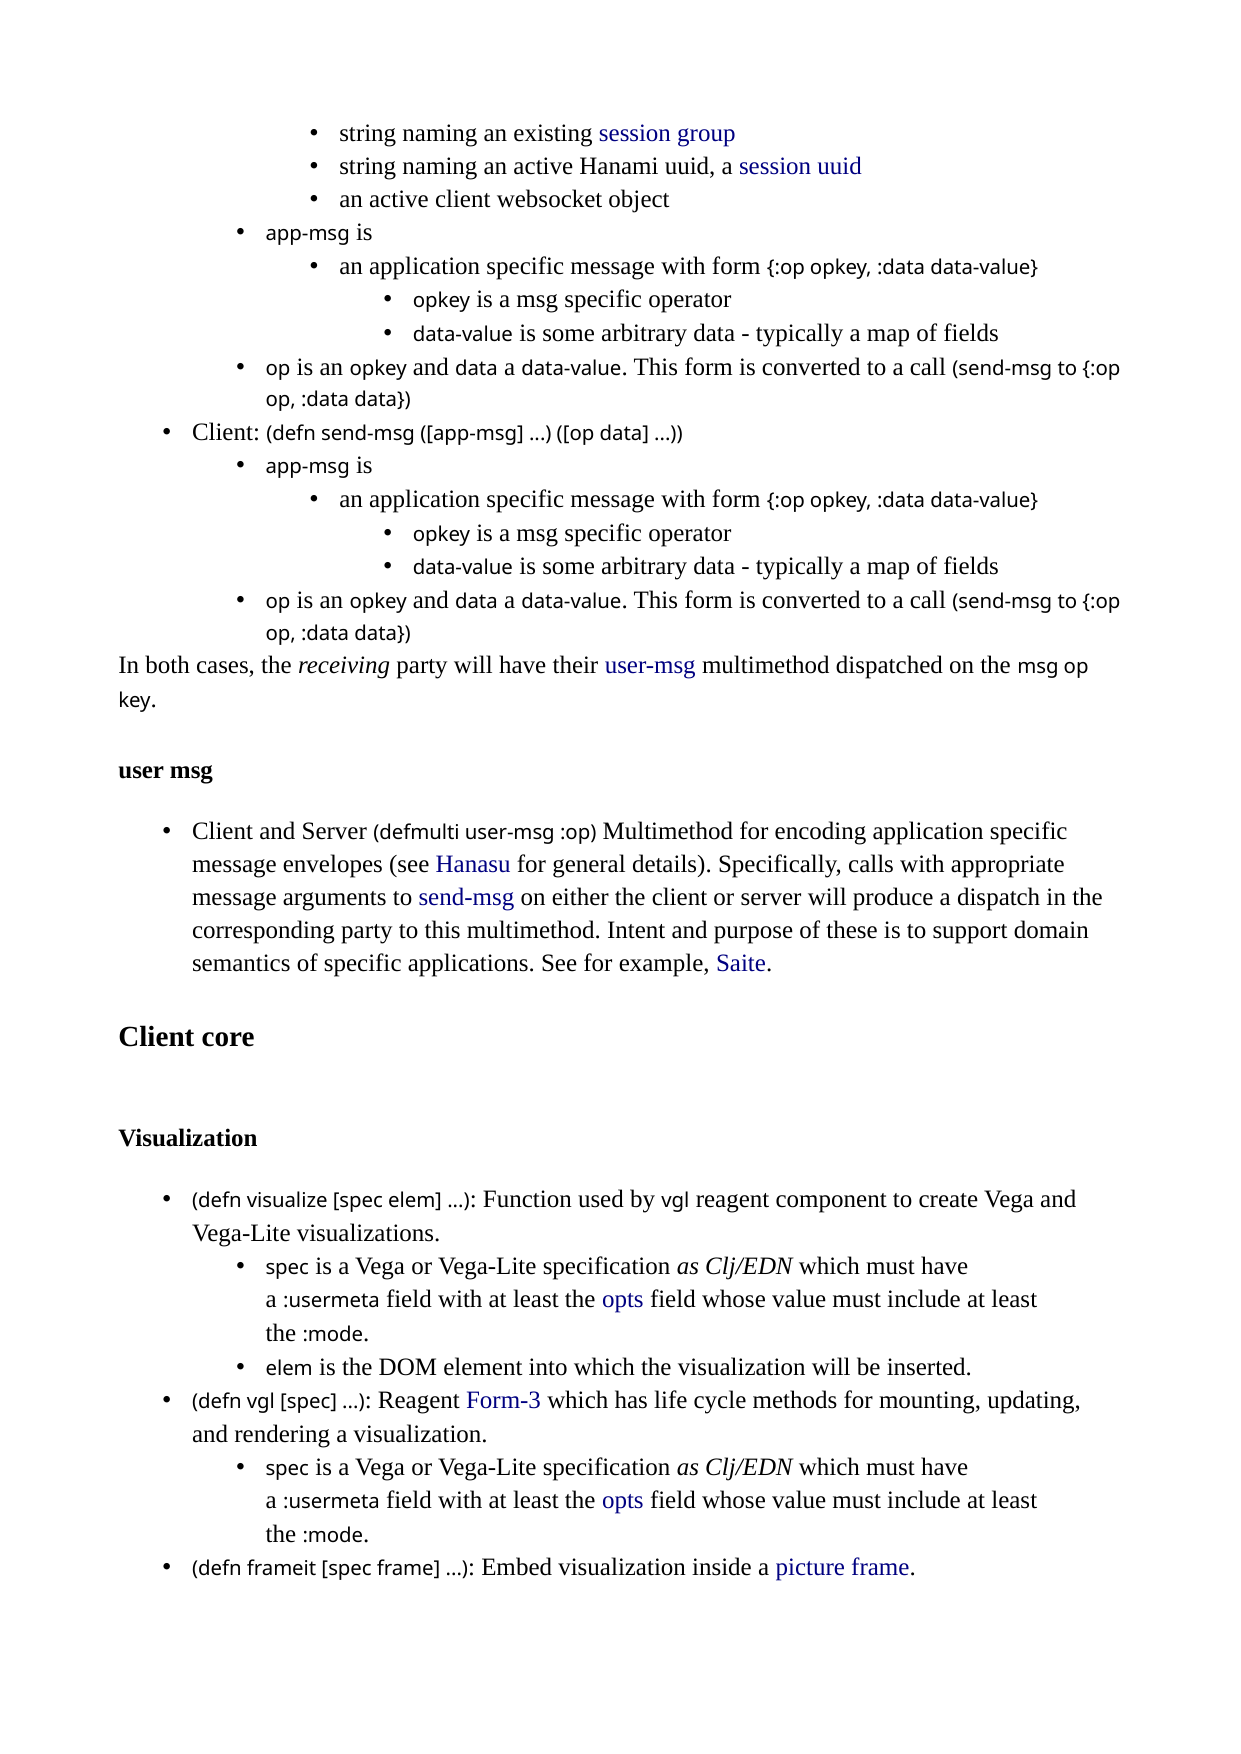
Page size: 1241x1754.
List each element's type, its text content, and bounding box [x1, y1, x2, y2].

list app-msg is [236, 451, 1122, 480]
list Client: (defn send-msg ([app-msg] ...) ([op data] ...)) [162, 417, 1122, 446]
list data-value is some arbitrary data - typically a map of fields [383, 551, 1122, 581]
list an application specific message with form {:op opkey, :data data-value} [309, 484, 1122, 513]
list string naming an active Hanami uuid, a session uuid [309, 151, 1122, 180]
subtitle Client core [118, 1019, 1122, 1052]
list op is an opkey and data a data-value. This form is converted to a call (send-msg to {:op op, :data data}) [236, 585, 1122, 646]
list spec is a Vega or Vega-Lite specification as Clj/EDN which must have a :usermeta field with at least the opts field whose value must include at least the :mode. [236, 1251, 1122, 1347]
list (defn vgl [spec] ...): Reagent Form-3 which has life cycle methods for mounting, updating, and rendering a visualization. [162, 1385, 1122, 1447]
list an active client websocket object [309, 184, 1122, 213]
list opkey is a msg specific operator [383, 518, 1122, 547]
list data-value is some arbitrary data - typically a map of fields [383, 318, 1122, 347]
subtitle Visualization [118, 1123, 1122, 1152]
list string naming an existing session group [309, 118, 1122, 147]
list Client and Server (defmulti user-msg :op) Multimethod for encoding application specific message envelopes (see Hanasu for general details). Specifically, calls with appropriate message arguments to send-msg on either the client or server will produce a dispatch in the corresponding party to this multimethod. Intent and purpose of these is to support domain semantics of specific applications. See for example, Saite. [162, 816, 1122, 977]
list op is an opkey and data a data-value. This form is converted to a call (send-msg to {:op op, :data data}) [236, 352, 1122, 413]
list (defn visualize [spec elem] ...): Function used by vgl reagent component to create Vega and Vega-Lite visualizations. [162, 1184, 1122, 1247]
list opkey is a msg specific operator [383, 284, 1122, 314]
list spec is a Vega or Vega-Lite specification as Clj/EDN which must have a :usermeta field with at least the opts field whose value must include at least the :mode. [236, 1452, 1122, 1548]
list elem is the DOM element into which the visualization will be inserted. [236, 1352, 1122, 1381]
list (defn frameit [spec frame] ...): Embed visualization inside a picture frame. [162, 1552, 1122, 1582]
text In both cases, the receiving party will have their user-msg multimethod dispatched on the msg op key. [118, 650, 1122, 713]
list app-msg is [236, 217, 1122, 246]
list an application specific message with form {:op opkey, :data data-value} [309, 251, 1122, 280]
subtitle user msg [118, 755, 1122, 784]
